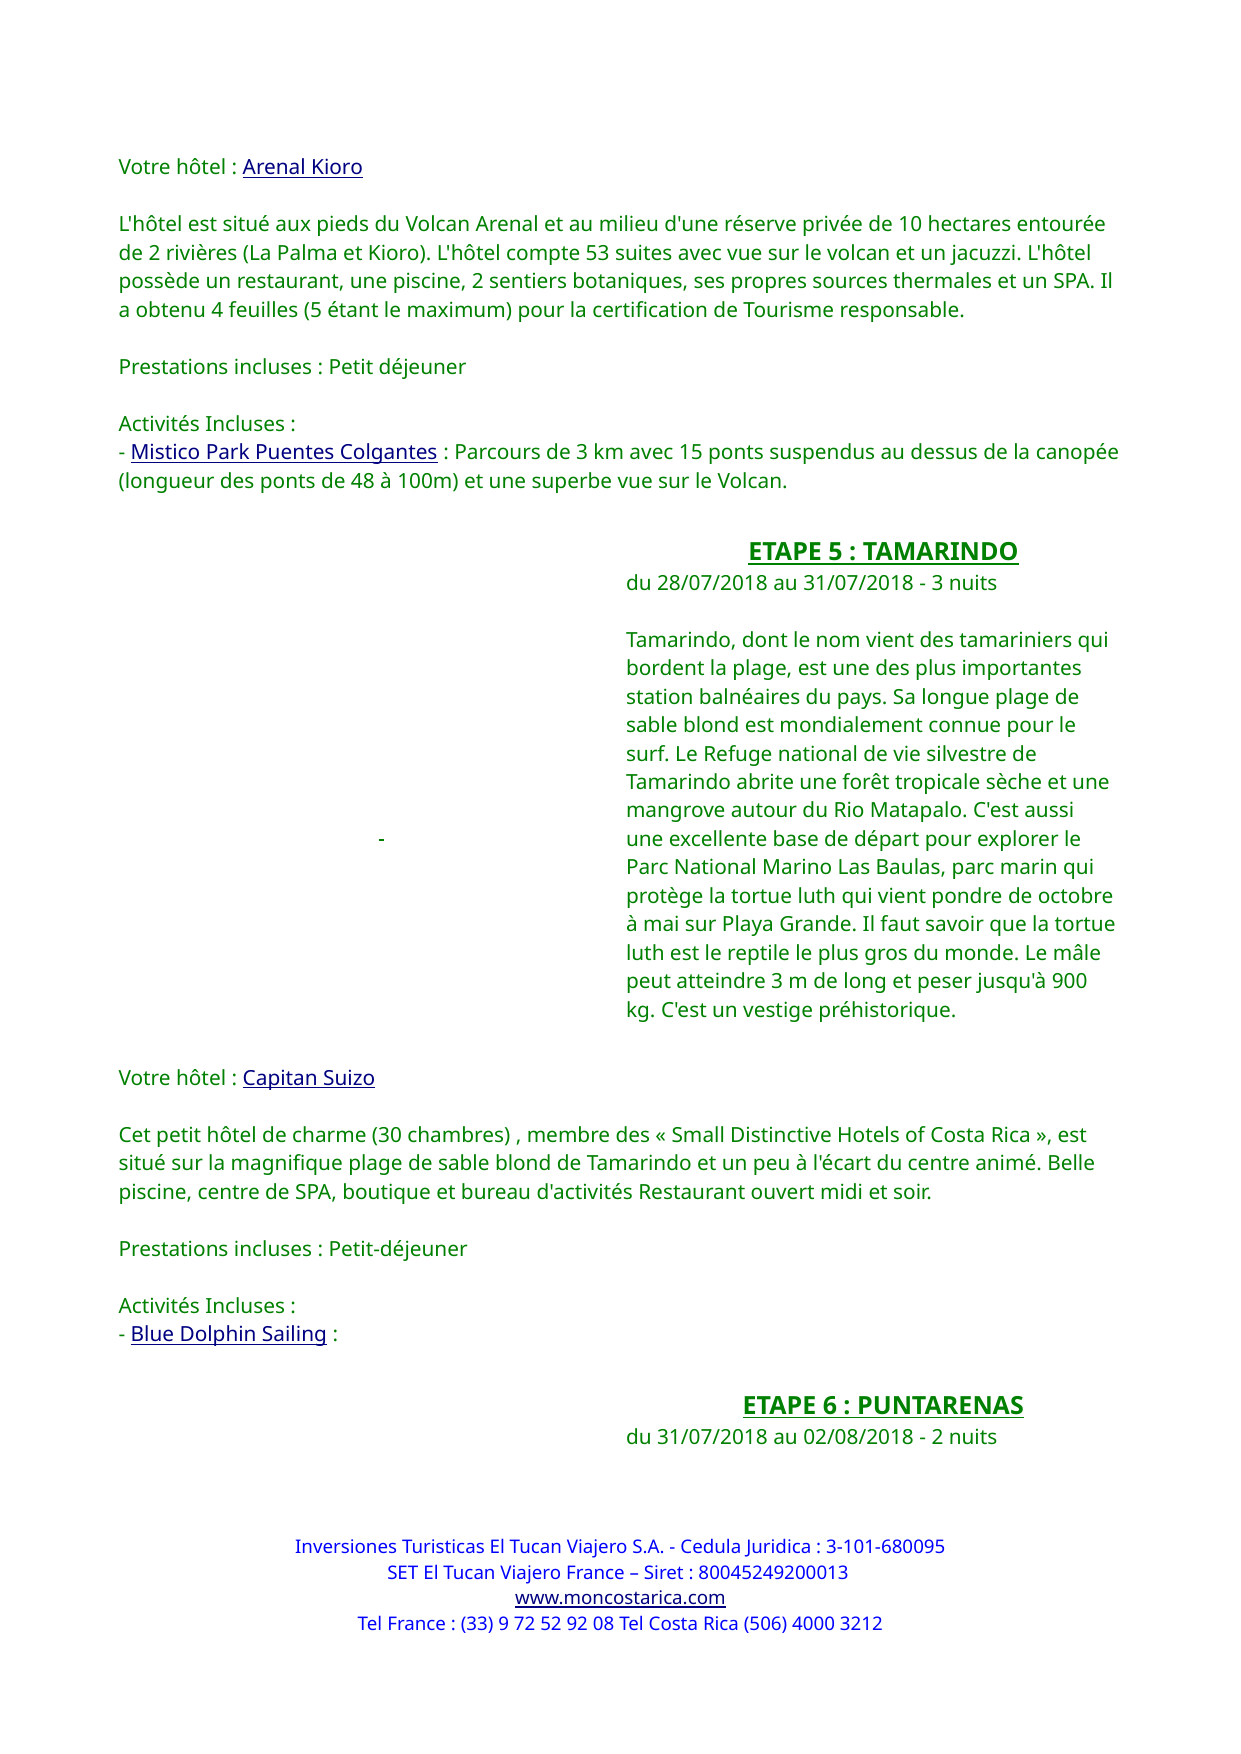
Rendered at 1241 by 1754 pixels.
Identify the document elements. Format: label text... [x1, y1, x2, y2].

text - Mistico Park Puentes Colgantes : Parcours de 3 km avec 15 ponts suspendus au dessus de la canopée (longueur des ponts de 48 à 100m) et une superbe vue sur le Volcan. [118, 437, 1122, 494]
text - Blue Dolphin Sailing : [118, 1319, 1122, 1348]
table_header ETAPE 5 : TAMARINDO du 28/07/2018 au 31/07/2018 - 3 nuits Tamarindo, dont le nom vient des tamariniers qui bordent la plage, est une des plus importantes station balnéaires du pays. Sa longue plage de sable blond est mondialement connue pour le surf. Le Refuge national de vie silvestre de Tamarindo abrite une forêt tropicale sèche et une mangrove autour du Rio Matapalo. C'est aussi une excellente base de départ pour explorer le Parc National Marino Las Baulas, parc marin qui protège la tortue luth qui vient pondre de octobre à mai sur Playa Grande. Il faut savoir que la tortue luth est le reptile le plus gros du monde. Le mâle peut atteindre 3 m de long et peser jusqu'à 900 kg. C'est un vestige préhistorique. [620, 528, 1122, 1029]
text Votre hôtel : Arenal Kioro [118, 152, 1122, 181]
table_header [118, 528, 620, 1029]
text Votre hôtel : Capitan Suizo [118, 1063, 1122, 1091]
text Activités Incluses : [118, 1291, 1122, 1319]
table_header [118, 1382, 620, 1456]
table_header ETAPE 6 : PUNTARENAS du 31/07/2018 au 02/08/2018 - 2 nuits [620, 1382, 1122, 1456]
text Prestations incluses : Petit déjeuner [118, 352, 1122, 381]
text Cet petit hôtel de charme (30 chambres) , membre des « Small Distinctive Hotels of Costa Rica », est situé sur la magnifique plage de sable blond de Tamarindo et un peu à l'écart du centre animé. Belle piscine, centre de SPA, boutique et bureau d'activités Restaurant ouvert midi et soir. [118, 1120, 1122, 1205]
text Activités Incluses : [118, 409, 1122, 437]
text L'hôtel est situé aux pieds du Volcan Arenal et au milieu d'une réserve privée de 10 hectares entourée de 2 rivières (La Palma et Kioro). L'hôtel compte 53 suites avec vue sur le volcan et un jacuzzi. L'hôtel possède un restaurant, une piscine, 2 sentiers botaniques, ses propres sources thermales et un SPA. Il a obtenu 4 feuilles (5 étant le maximum) pour la certification de Tourisme responsable. [118, 209, 1122, 323]
text Prestations incluses : Petit-déjeuner [118, 1234, 1122, 1263]
